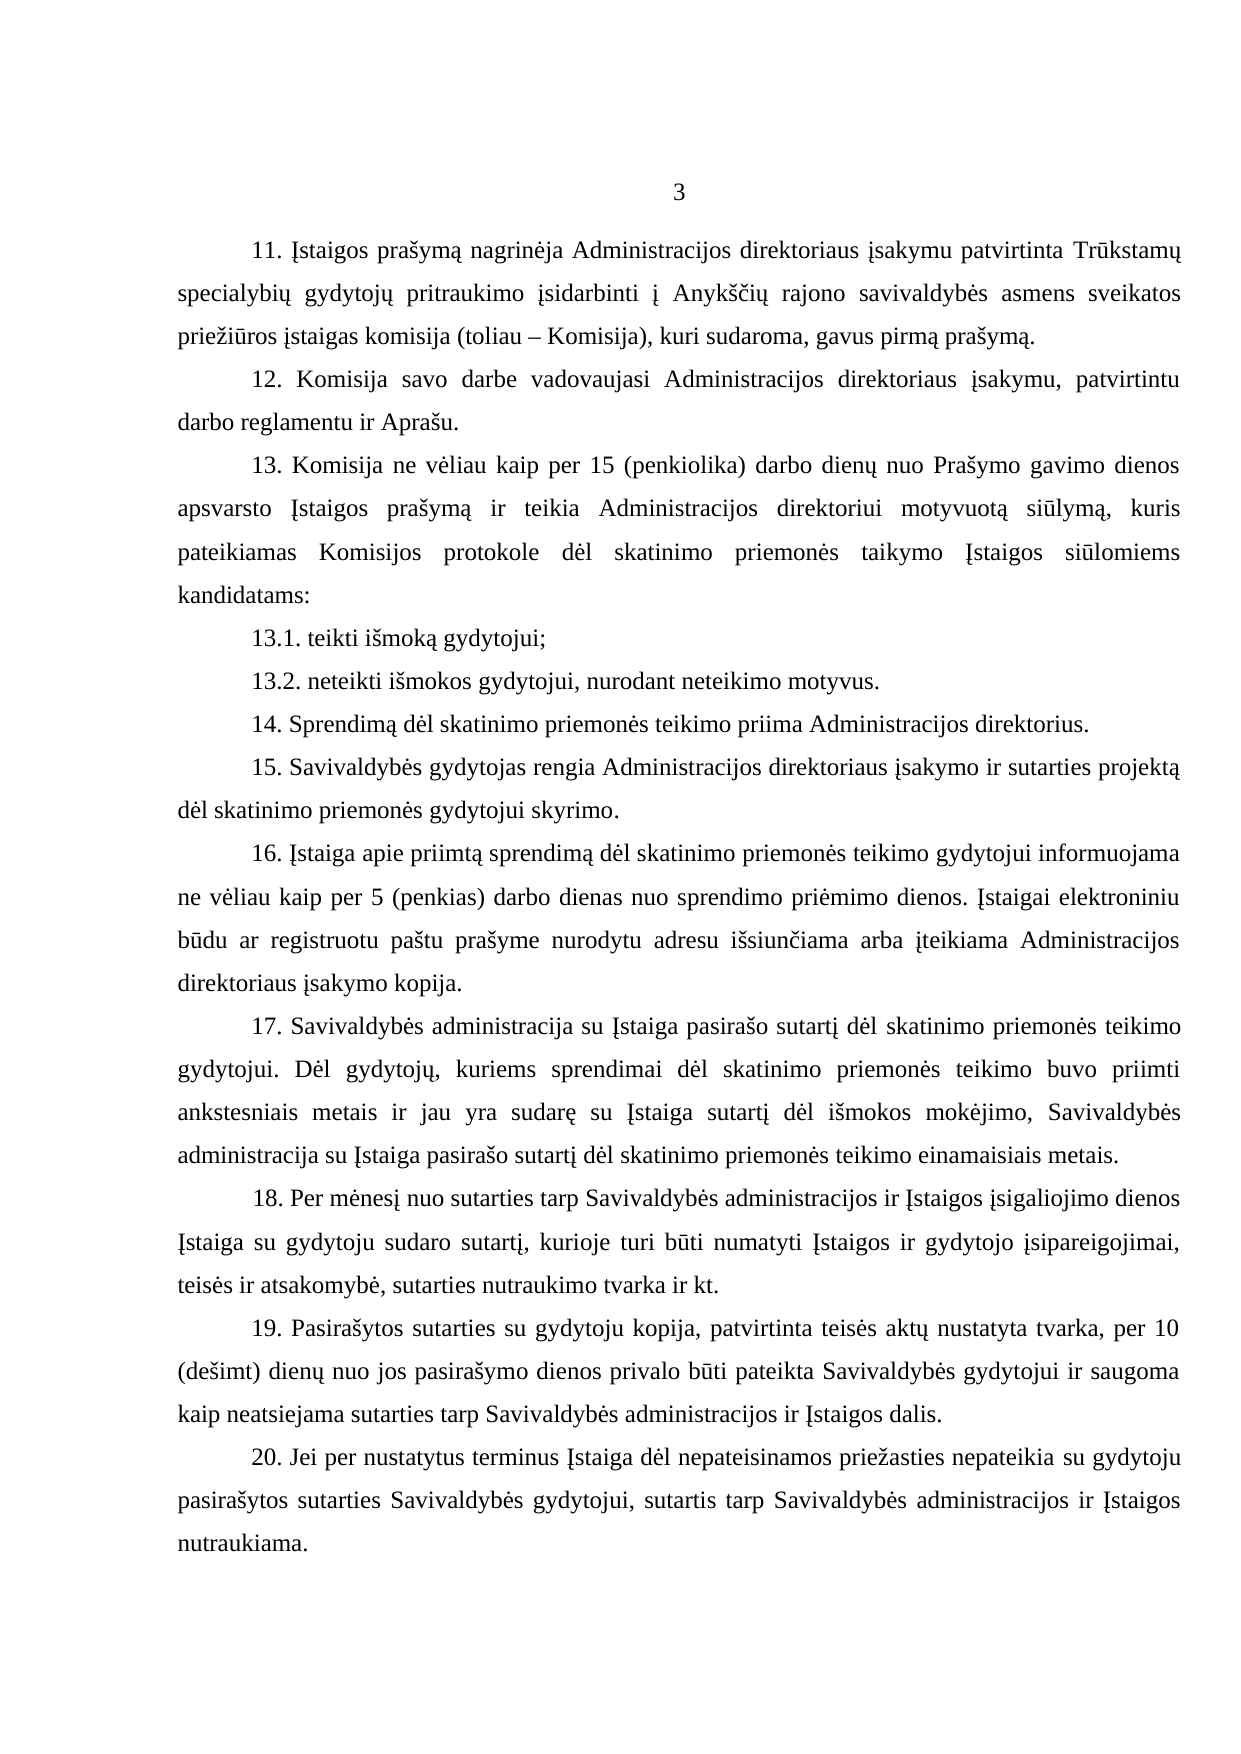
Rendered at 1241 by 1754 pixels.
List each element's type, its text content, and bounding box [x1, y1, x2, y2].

text 15. Savivaldybės gydytojas rengia Administracijos direktoriaus įsakymo ir sutarties projektą dėl skatinimo priemonės gydytojui skyrimo. [177, 752, 1181, 824]
text 19. Pasirašytos sutarties su gydytoju kopija, patvirtinta teisės aktų nustatyta tvarka, per 10 (dešimt) dienų nuo jos pasirašymo dienos privalo būti pateikta Savivaldybės gydytojui ir saugoma kaip neatsiejama sutarties tarp Savivaldybės administracijos ir Įstaigos dalis. [177, 1313, 1181, 1428]
text 14. Sprendimą dėl skatinimo priemonės teikimo priima Administracijos direktorius. [177, 709, 1181, 738]
text 17. Savivaldybės administracija su Įstaiga pasirašo sutartį dėl skatinimo priemonės teikimo gydytojui. Dėl gydytojų, kuriems sprendimai dėl skatinimo priemonės teikimo buvo priimti ankstesniais metais ir jau yra sudarę su Įstaiga sutartį dėl išmokos mokėjimo, Savivaldybės administracija su Įstaiga pasirašo sutartį dėl skatinimo priemonės teikimo einamaisiais metais. [177, 1011, 1181, 1169]
text 12. Komisija savo darbe vadovaujasi Administracijos direktoriaus įsakymu, patvirtintu darbo reglamentu ir Aprašu. [177, 364, 1181, 436]
text 16. Įstaiga apie priimtą sprendimą dėl skatinimo priemonės teikimo gydytojui informuojama ne vėliau kaip per 5 (penkias) darbo dienas nuo sprendimo priėmimo dienos. Įstaigai elektroniniu būdu ar registruotu paštu prašyme nurodytu adresu išsiunčiama arba įteikiama Administracijos direktoriaus įsakymo kopija. [177, 838, 1181, 997]
text 13. Komisija ne vėliau kaip per 15 (penkiolika) darbo dienų nuo Prašymo gavimo dienos apsvarsto Įstaigos prašymą ir teikia Administracijos direktoriui motyvuotą siūlymą, kuris pateikiamas Komisijos protokole dėl skatinimo priemonės taikymo Įstaigos siūlomiems kandidatams: [177, 450, 1181, 608]
text 13.1. teikti išmoką gydytojui; [177, 623, 1181, 652]
text 13.2. neteikti išmokos gydytojui, nurodant neteikimo motyvus. [177, 666, 1181, 695]
text 18. Per mėnesį nuo sutarties tarp Savivaldybės administracijos ir Įstaigos įsigaliojimo dienos Įstaiga su gydytoju sudaro sutartį, kurioje turi būti numatyti Įstaigos ir gydytojo įsipareigojimai, teisės ir atsakomybė, sutarties nutraukimo tvarka ir kt. [177, 1183, 1181, 1298]
text 20. Jei per nustatytus terminus Įstaiga dėl nepateisinamos priežasties nepateikia su gydytoju pasirašytos sutarties Savivaldybės gydytojui, sutartis tarp Savivaldybės administracijos ir Įstaigos nutraukiama. [177, 1442, 1181, 1557]
text 11. Įstaigos prašymą nagrinėja Administracijos direktoriaus įsakymu patvirtinta Trūkstamų specialybių gydytojų pritraukimo įsidarbinti į Anykščių rajono savivaldybės asmens sveikatos priežiūros įstaigas komisija (toliau – Komisija), kuri sudaroma, gavus pirmą prašymą. [177, 235, 1181, 350]
